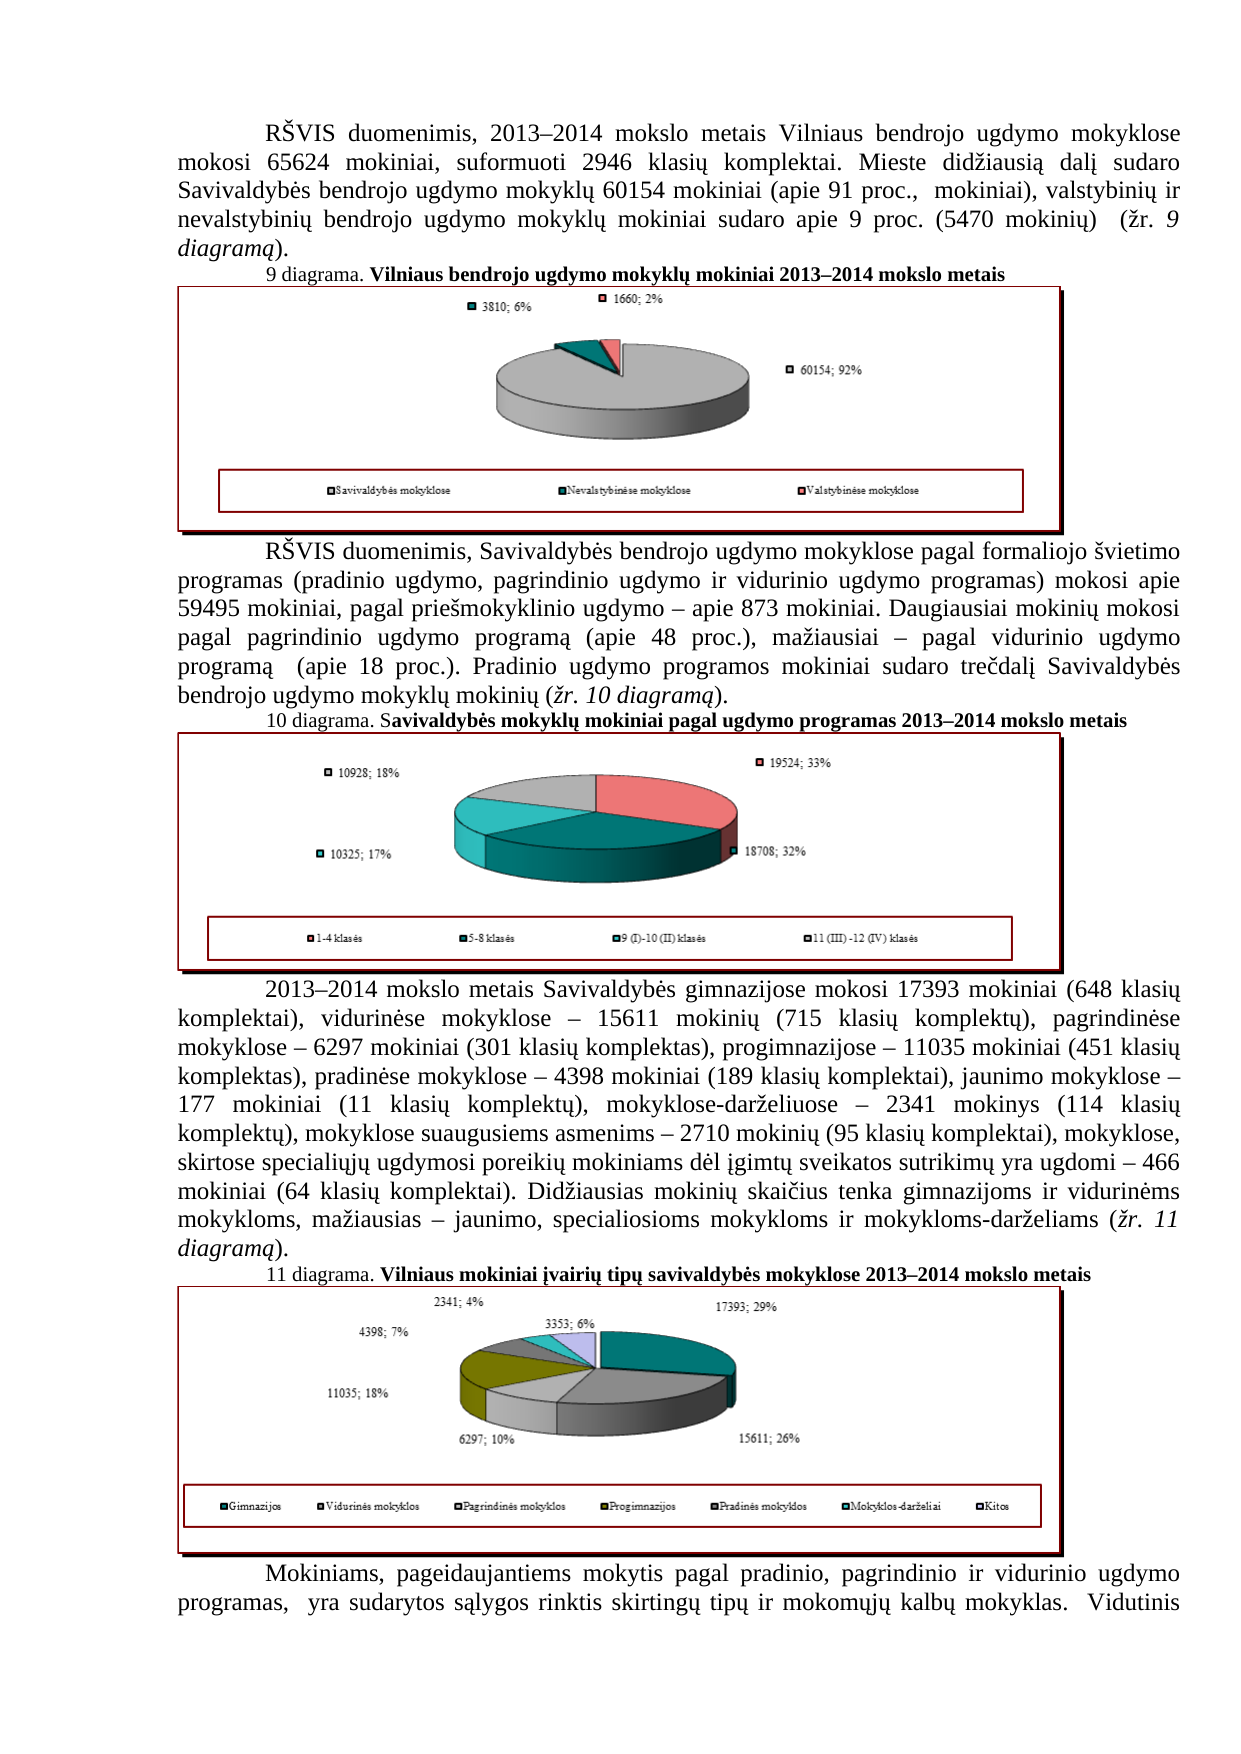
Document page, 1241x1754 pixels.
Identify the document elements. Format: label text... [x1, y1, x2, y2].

text RŠVIS duomenimis, 2013–2014 mokslo metais Vilniaus bendrojo ugdymo mokyklose mokosi 65624 mokiniai, suformuoti 2946 klasių komplektai. Mieste didžiausią dalį sudaro Savivaldybės bendrojo ugdymo mokyklų 60154 mokiniai (apie 91 proc., mokiniai), valstybinių ir nevalstybinių bendrojo ugdymo mokyklų mokiniai sudaro apie 9 proc. (5470 mokinių) (žr. 9 diagramą). [177, 118, 1181, 262]
text 9 diagrama. Vilniaus bendrojo ugdymo mokyklų mokiniai 2013–2014 mokslo metais [177, 262, 1181, 286]
text 10 diagrama. Savivaldybės mokyklų mokiniai pagal ugdymo programas 2013–2014 mokslo metais [177, 708, 1181, 732]
text 11 diagrama. Vilniaus mokiniai įvairių tipų savivaldybės mokyklose 2013–2014 mokslo metais [177, 1262, 1181, 1286]
text RŠVIS duomenimis, Savivaldybės bendrojo ugdymo mokyklose pagal formaliojo švietimo programas (pradinio ugdymo, pagrindinio ugdymo ir vidurinio ugdymo programas) mokosi apie 59495 mokiniai, pagal priešmokyklinio ugdymo – apie 873 mokiniai. Daugiausiai mokinių mokosi pagal pagrindinio ugdymo programą (apie 48 proc.), mažiausiai – pagal vidurinio ugdymo programą (apie 18 proc.). Pradinio ugdymo programos mokiniai sudaro trečdalį Savivaldybės bendrojo ugdymo mokyklų mokinių (žr. 10 diagramą). [177, 536, 1181, 708]
text Mokiniams, pageidaujantiems mokytis pagal pradinio, pagrindinio ir vidurinio ugdymo programas, yra sudarytos sąlygos rinktis skirtingų tipų ir mokomųjų kalbų mokyklas. Vidutinis [177, 1558, 1181, 1616]
text 2013–2014 mokslo metais Savivaldybės gimnazijose mokosi 17393 mokiniai (648 klasių komplektai), vidurinėse mokyklose – 15611 mokinių (715 klasių komplektų), pagrindinėse mokyklose – 6297 mokiniai (301 klasių komplektas), progimnazijose – 11035 mokiniai (451 klasių komplektas), pradinėse mokyklose – 4398 mokiniai (189 klasių komplektai), jaunimo mokyklose – 177 mokiniai (11 klasių komplektų), mokyklose-darželiuose – 2341 mokinys (114 klasių komplektų), mokyklose suaugusiems asmenims – 2710 mokinių (95 klasių komplektai), mokyklose, skirtose specialiųjų ugdymosi poreikių mokiniams dėl įgimtų sveikatos sutrikimų yra ugdomi – 466 mokiniai (64 klasių komplektai). Didžiausias mokinių skaičius tenka gimnazijoms ir vidurinėms mokykloms, mažiausias – jaunimo, specialiosioms mokykloms ir mokykloms-darželiams (žr. 11 diagramą). [177, 974, 1181, 1262]
